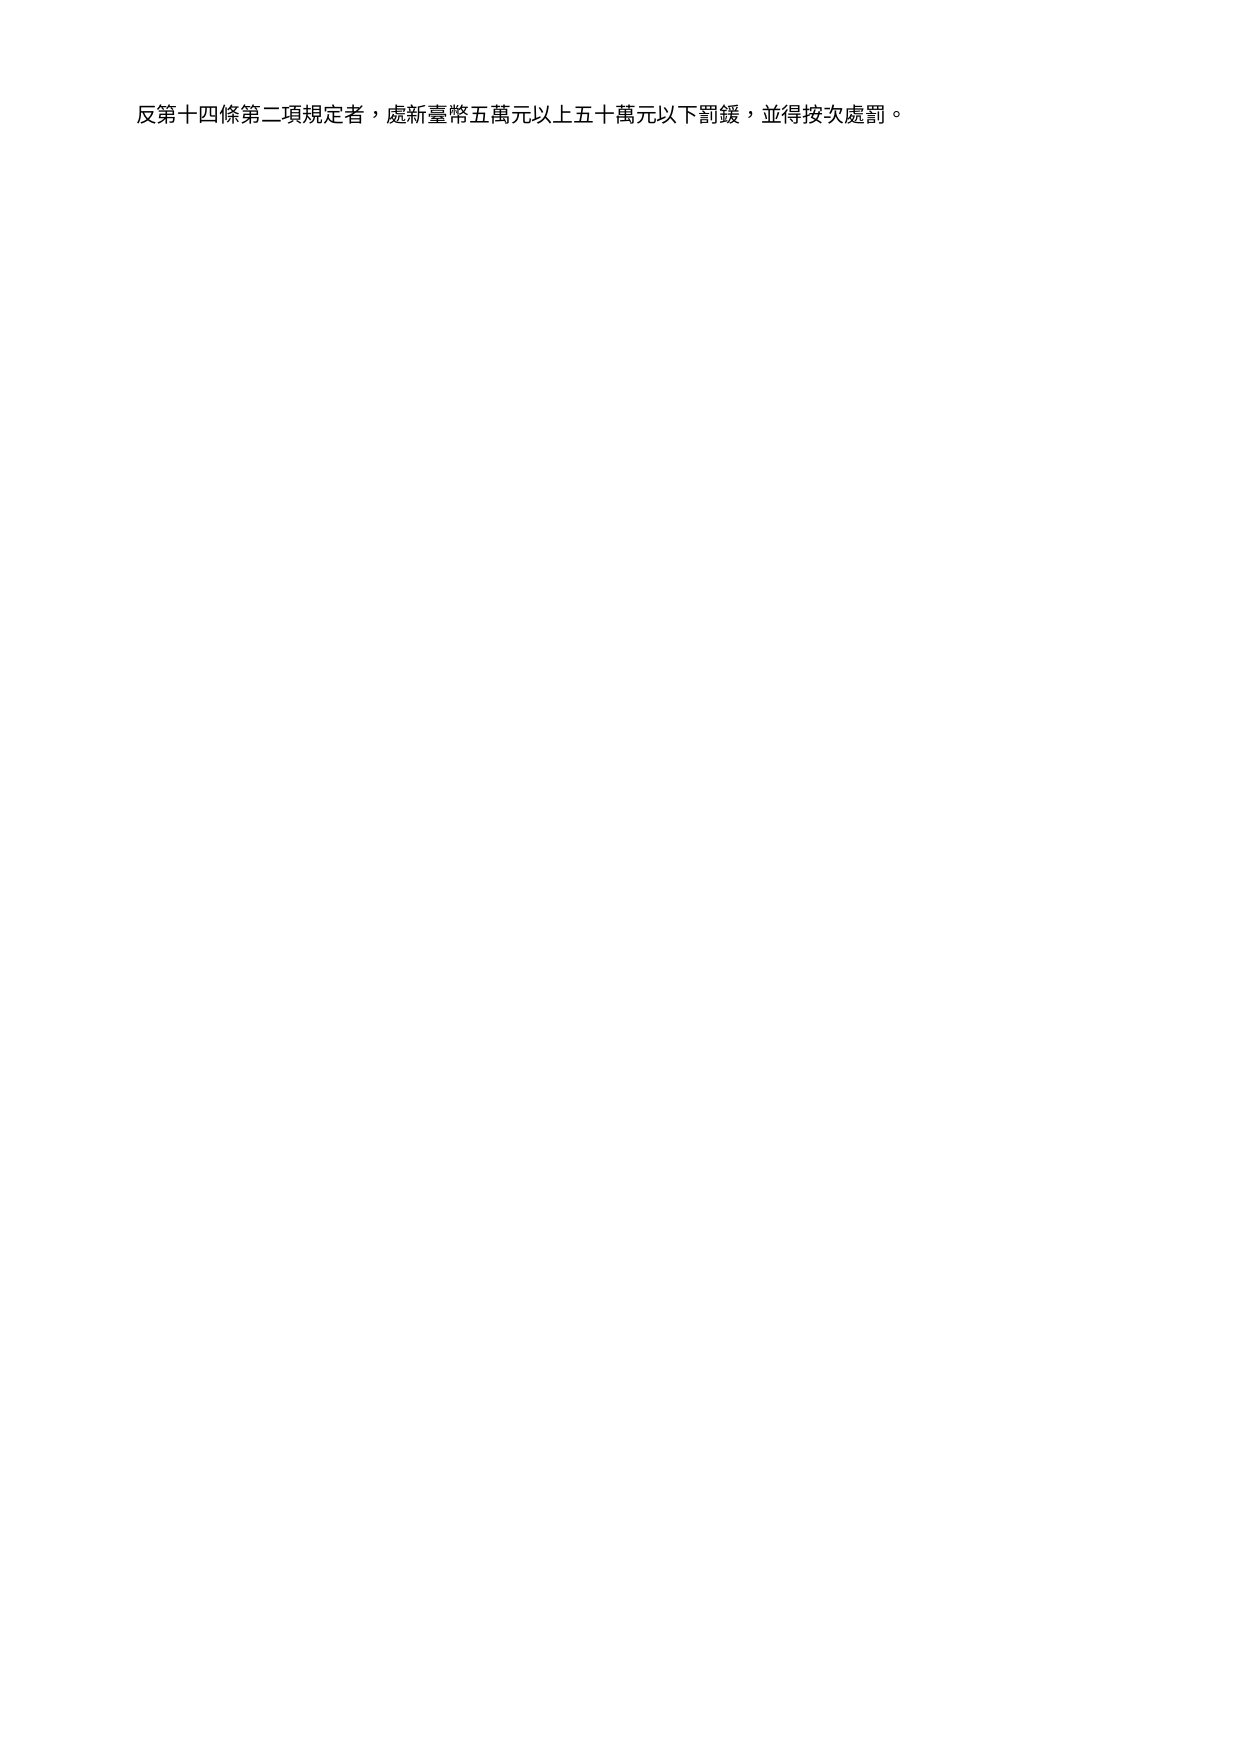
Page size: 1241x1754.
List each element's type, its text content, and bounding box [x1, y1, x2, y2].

text 反第十四條第二項規定者，處新臺幣五萬元以上五十萬元以下罰鍰，並得按次處罰。 [136, 100, 1031, 128]
